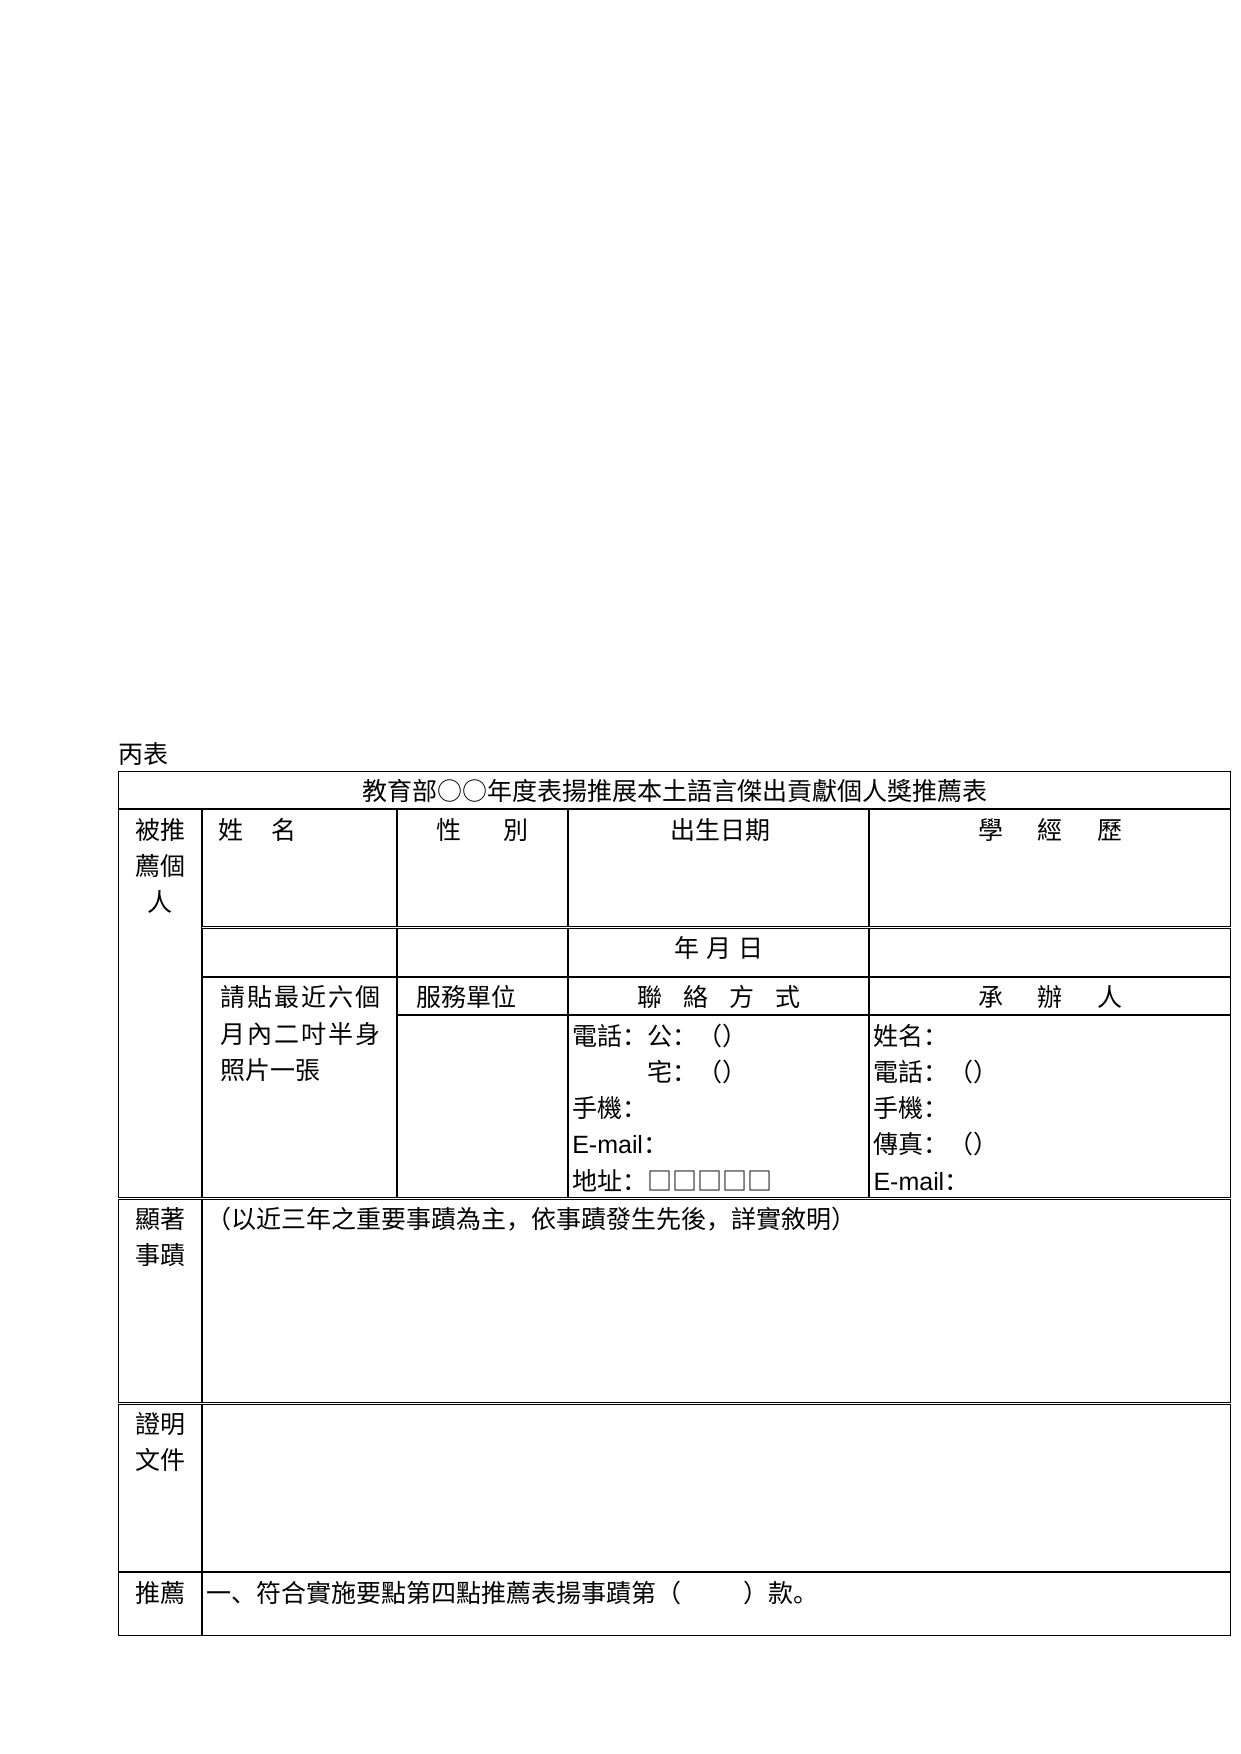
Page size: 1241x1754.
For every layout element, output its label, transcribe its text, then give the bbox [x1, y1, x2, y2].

table_cell 被推薦個人 [119, 810, 201, 1197]
table_cell 證明文件 [119, 1405, 201, 1571]
table_cell 一、符合實施要點第四點推薦表揚事蹟第（ ）款。 [203, 1573, 1230, 1635]
table_cell 學 經 歷 [870, 810, 1230, 926]
table_cell [203, 1405, 1230, 1571]
table_cell 出生日期 [569, 810, 868, 926]
table_cell 年 月 日 [569, 929, 868, 976]
table_cell 顯著事蹟 [119, 1200, 201, 1402]
table_cell [398, 1016, 567, 1197]
table_cell [398, 929, 567, 976]
table_cell 推薦 [119, 1573, 201, 1635]
table_cell （以近三年之重要事蹟為主，依事蹟發生先後，詳實敘明） [203, 1200, 1230, 1402]
table_cell 請貼最近六個月內二吋半身照片一張 [203, 978, 396, 1197]
table_header 教育部○○年度表揚推展本土語言傑出貢獻個人獎推薦表 [119, 772, 1230, 808]
table_cell 服務單位 [398, 978, 567, 1014]
table_cell [203, 929, 396, 976]
table_cell 聯 絡 方 式 [569, 978, 868, 1014]
table_cell 電話：公：（） 宅：（） 手機： E-mail： 地址：□□□□□ [569, 1016, 868, 1197]
table_cell [870, 929, 1230, 976]
table_cell 性 別 [398, 810, 567, 926]
text 丙表 [118, 734, 1122, 771]
table_cell 承 辦 人 [870, 978, 1230, 1014]
table_cell 姓 名 [203, 810, 396, 926]
table_cell 姓名： 電話：（） 手機： 傳真：（） E-mail： [870, 1016, 1230, 1197]
